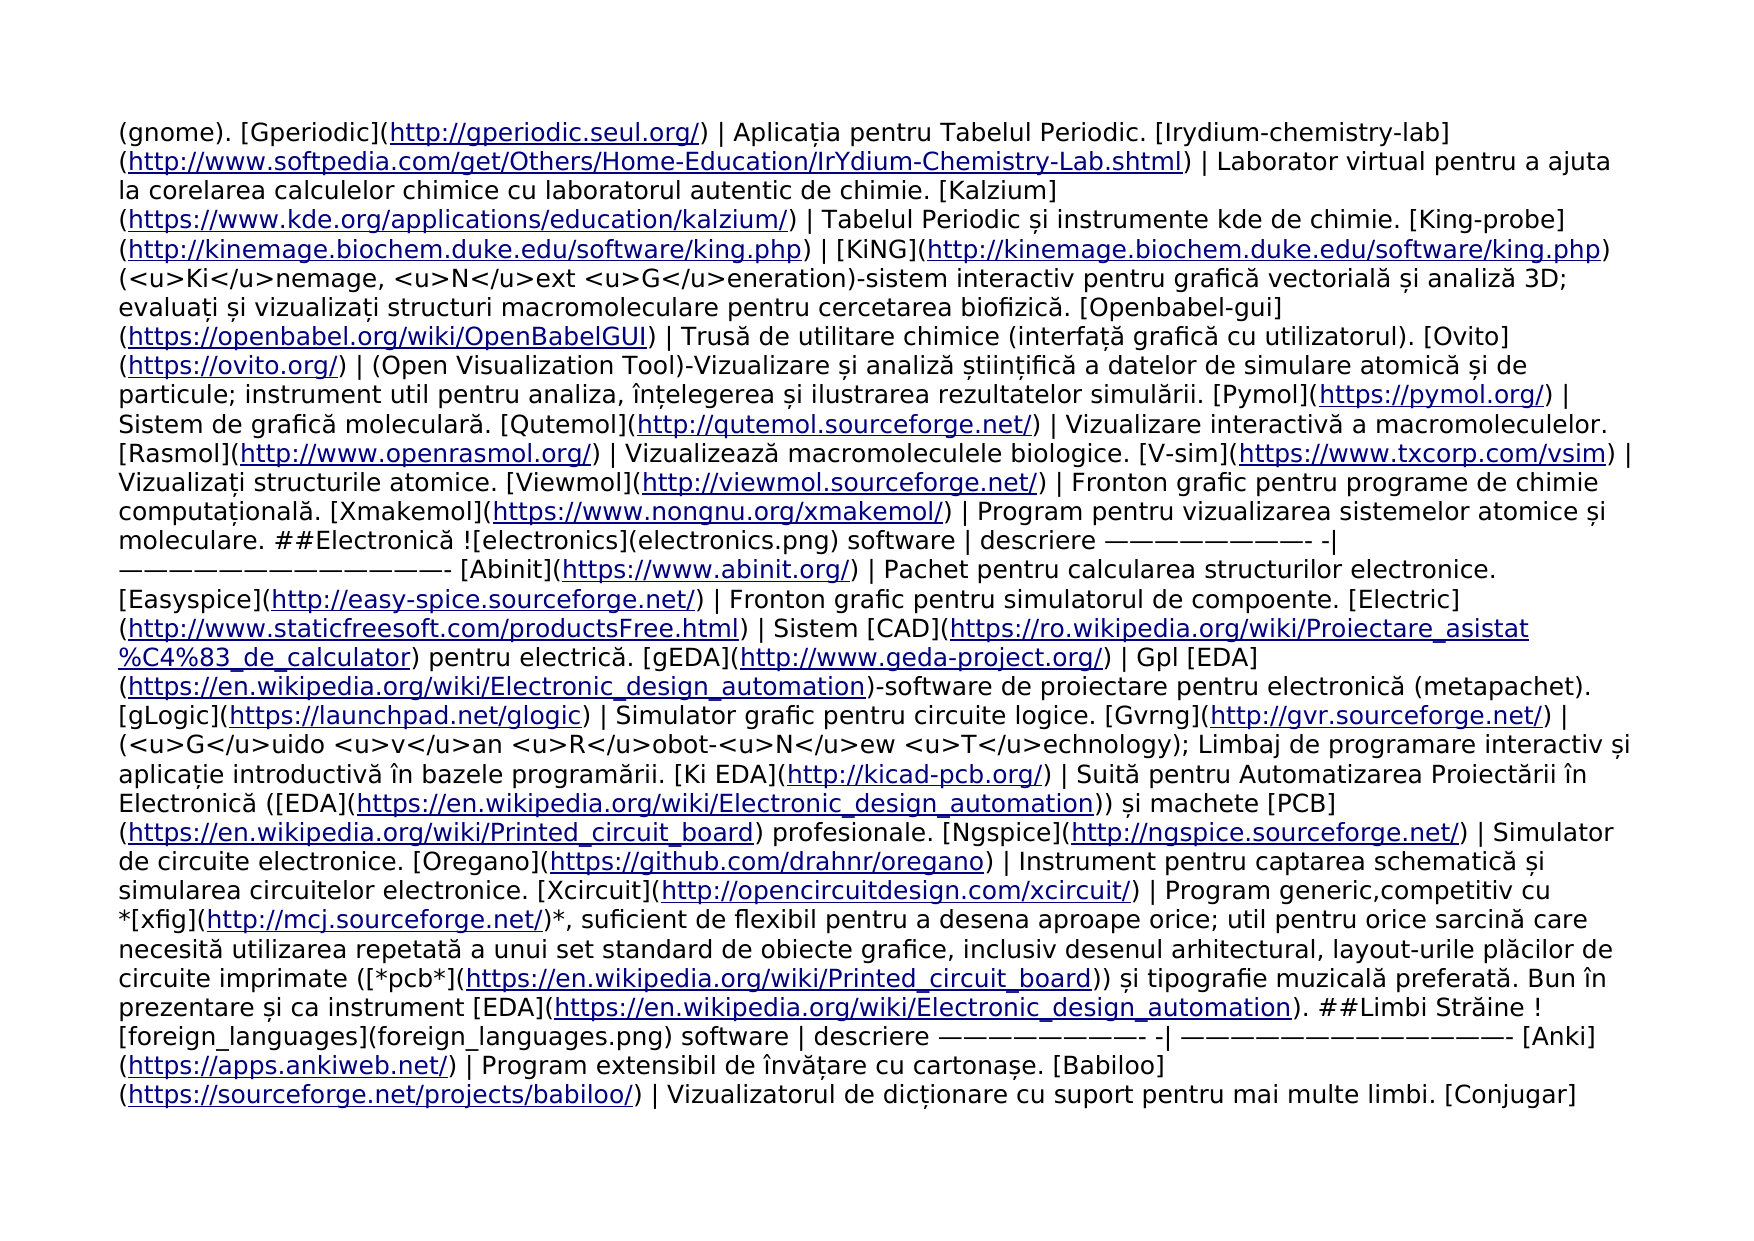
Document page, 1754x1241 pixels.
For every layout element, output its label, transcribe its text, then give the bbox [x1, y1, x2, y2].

text (gnome). [Gperiodic](http://gperiodic.seul.org/) | Aplicația pentru Tabelul Periodic. [Irydium-chemistry-lab](http://www.softpedia.com/get/Others/Home-Education/IrYdium-Chemistry-Lab.shtml) | Laborator virtual pentru a ajuta la corelarea calculelor chimice cu laboratorul autentic de chimie. [Kalzium](https://www.kde.org/applications/education/kalzium/) | Tabelul Periodic și instrumente kde de chimie. [King-probe](http://kinemage.biochem.duke.edu/software/king.php) | [KiNG](http://kinemage.biochem.duke.edu/software/king.php) (<u>Ki</u>nemage, <u>N</u>ext <u>G</u>eneration)-sistem interactiv pentru grafică vectorială și analiză 3D; evaluați și vizualizați structuri macromoleculare pentru cercetarea biofizică. [Openbabel-gui](https://openbabel.org/wiki/OpenBabelGUI) | Trusă de utilitare chimice (interfață grafică cu utilizatorul). [Ovito](https://ovito.org/) | (Open Visualization Tool)-Vizualizare și analiză științifică a datelor de simulare atomică și de particule; instrument util pentru analiza, înțelegerea și ilustrarea rezultatelor simulării. [Pymol](https://pymol.org/) | Sistem de grafică moleculară. [Qutemol](http://qutemol.sourceforge.net/) | Vizualizare interactivă a macromoleculelor. [Rasmol](http://www.openrasmol.org/) | Vizualizează macromoleculele biologice. [V-sim](https://www.txcorp.com/vsim) | Vizualizați structurile atomice. [Viewmol](http://viewmol.sourceforge.net/) | Fronton grafic pentru programe de chimie computațională. [Xmakemol](https://www.nongnu.org/xmakemol/) | Program pentru vizualizarea sistemelor atomice și moleculare. ##Electronică ![electronics](electronics.png) software | descriere ————————- -| —————————————- [Abinit](https://www.abinit.org/) | Pachet pentru calcularea structurilor electronice. [Easyspice](http://easy-spice.sourceforge.net/) | Fronton grafic pentru simulatorul de compoente. [Electric](http://www.staticfreesoft.com/productsFree.html) | Sistem [CAD](https://ro.wikipedia.org/wiki/Proiectare_asistat%C4%83_de_calculator) pentru electrică. [gEDA](http://www.geda-project.org/) | Gpl [EDA](https://en.wikipedia.org/wiki/Electronic_design_automation)-software de proiectare pentru electronică (metapachet). [gLogic](https://launchpad.net/glogic) | Simulator grafic pentru circuite logice. [Gvrng](http://gvr.sourceforge.net/) | (<u>G</u>uido <u>v</u>an <u>R</u>obot-<u>N</u>ew <u>T</u>echnology); Limbaj de programare interactiv și aplicație introductivă în bazele programării. [Ki EDA](http://kicad-pcb.org/) | Suită pentru Automatizarea Proiectării în Electronică ([EDA](https://en.wikipedia.org/wiki/Electronic_design_automation)) și machete [PCB](https://en.wikipedia.org/wiki/Printed_circuit_board) profesionale. [Ngspice](http://ngspice.sourceforge.net/) | Simulator de circuite electronice. [Oregano](https://github.com/drahnr/oregano) | Instrument pentru captarea schematică și simularea circuitelor electronice. [Xcircuit](http://opencircuitdesign.com/xcircuit/) | Program generic,competitiv cu *[xfig](http://mcj.sourceforge.net/)*, suficient de flexibil pentru a desena aproape orice; util pentru orice sarcină care necesită utilizarea repetată a unui set standard de obiecte grafice, inclusiv desenul arhitectural, layout-urile plăcilor de circuite imprimate ([*pcb*](https://en.wikipedia.org/wiki/Printed_circuit_board)) și tipografie muzicală preferată. Bun în prezentare și ca instrument [EDA](https://en.wikipedia.org/wiki/Electronic_design_automation). ##Limbi Străine ![foreign_languages](foreign_languages.png) software | descriere ————————- -| —————————————- [Anki](https://apps.ankiweb.net/) | Program extensibil de învățare cu cartonașe. [Babiloo](https://sourceforge.net/projects/babiloo/) | Vizualizatorul de dicționare cu suport pentru mai multe limbi. [Conjugar] [118, 118, 1636, 1110]
